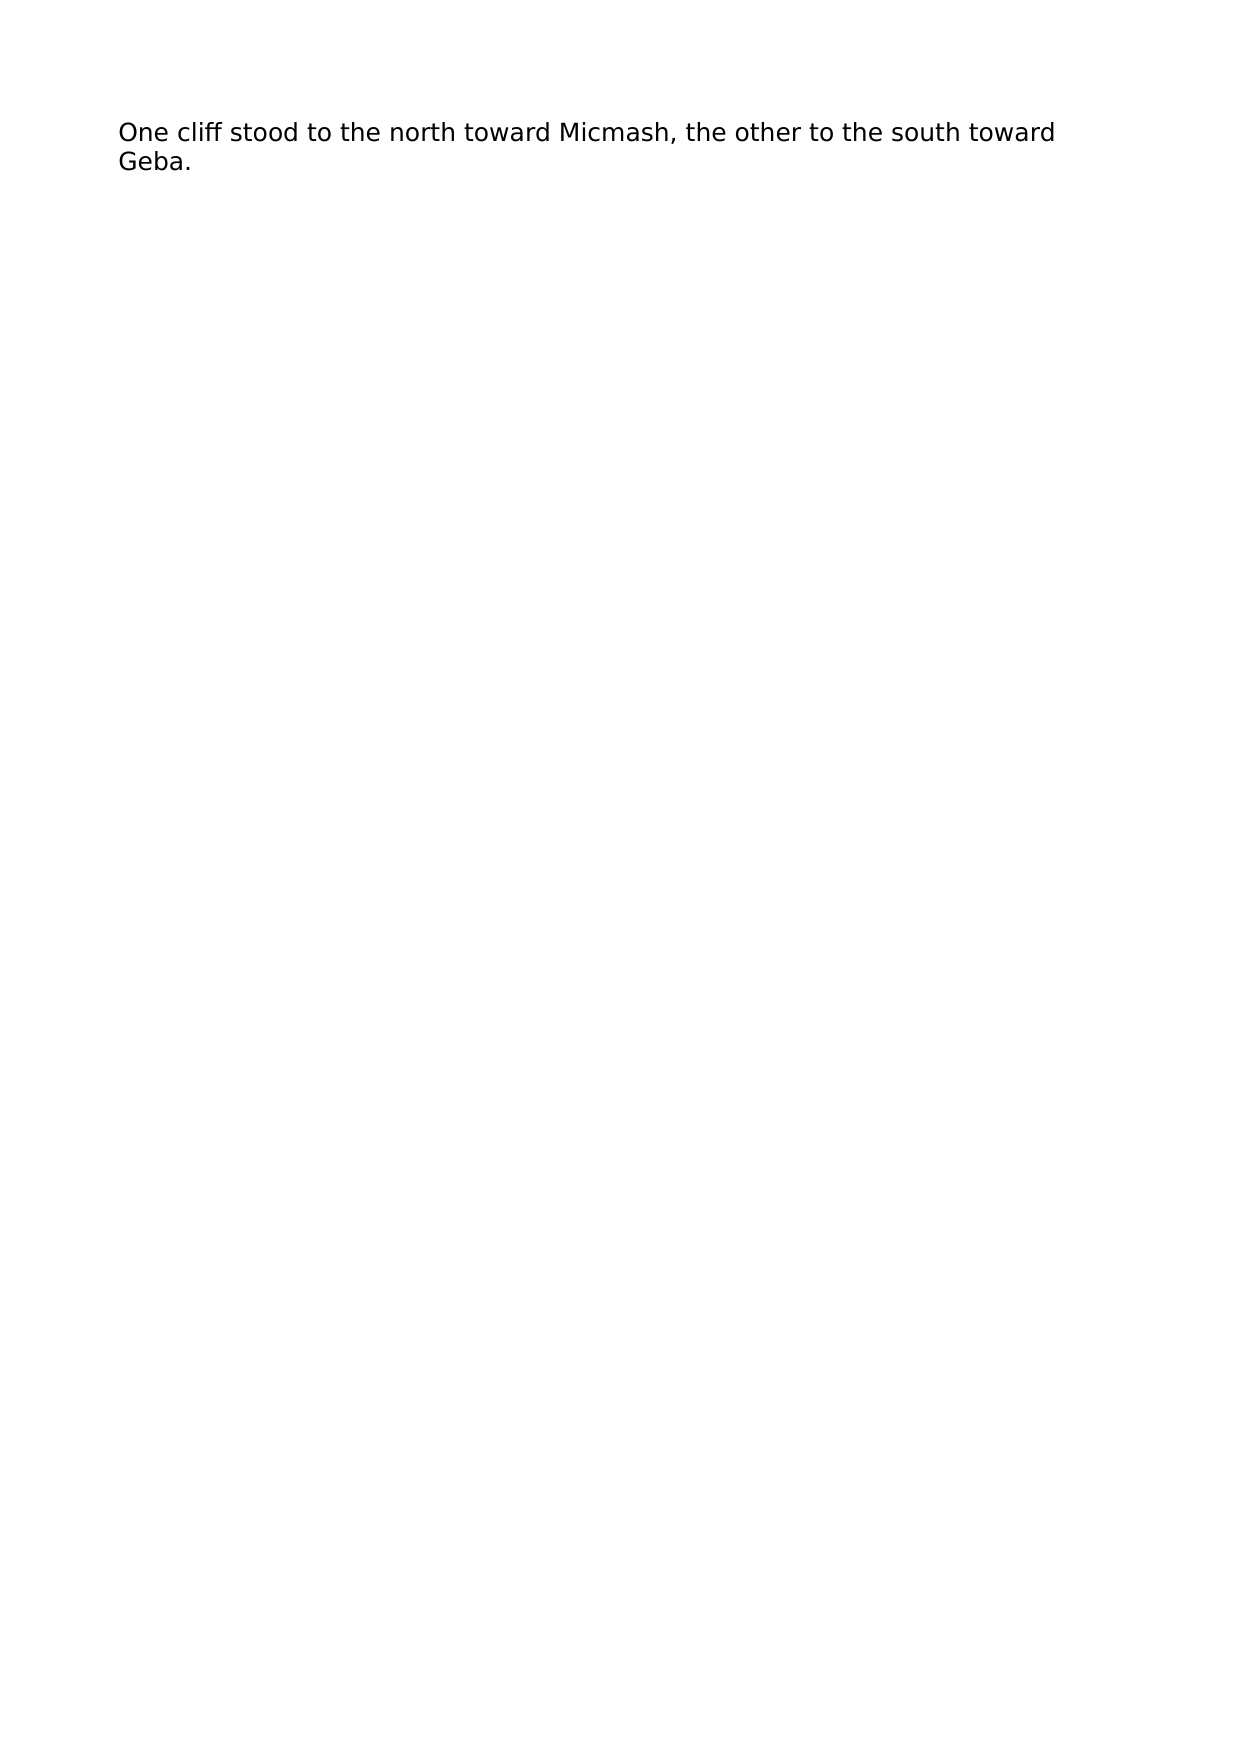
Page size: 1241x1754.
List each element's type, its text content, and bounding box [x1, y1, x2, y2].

text One cliff stood to the north toward Micmash, the other to the south toward Geba. [118, 118, 1122, 176]
